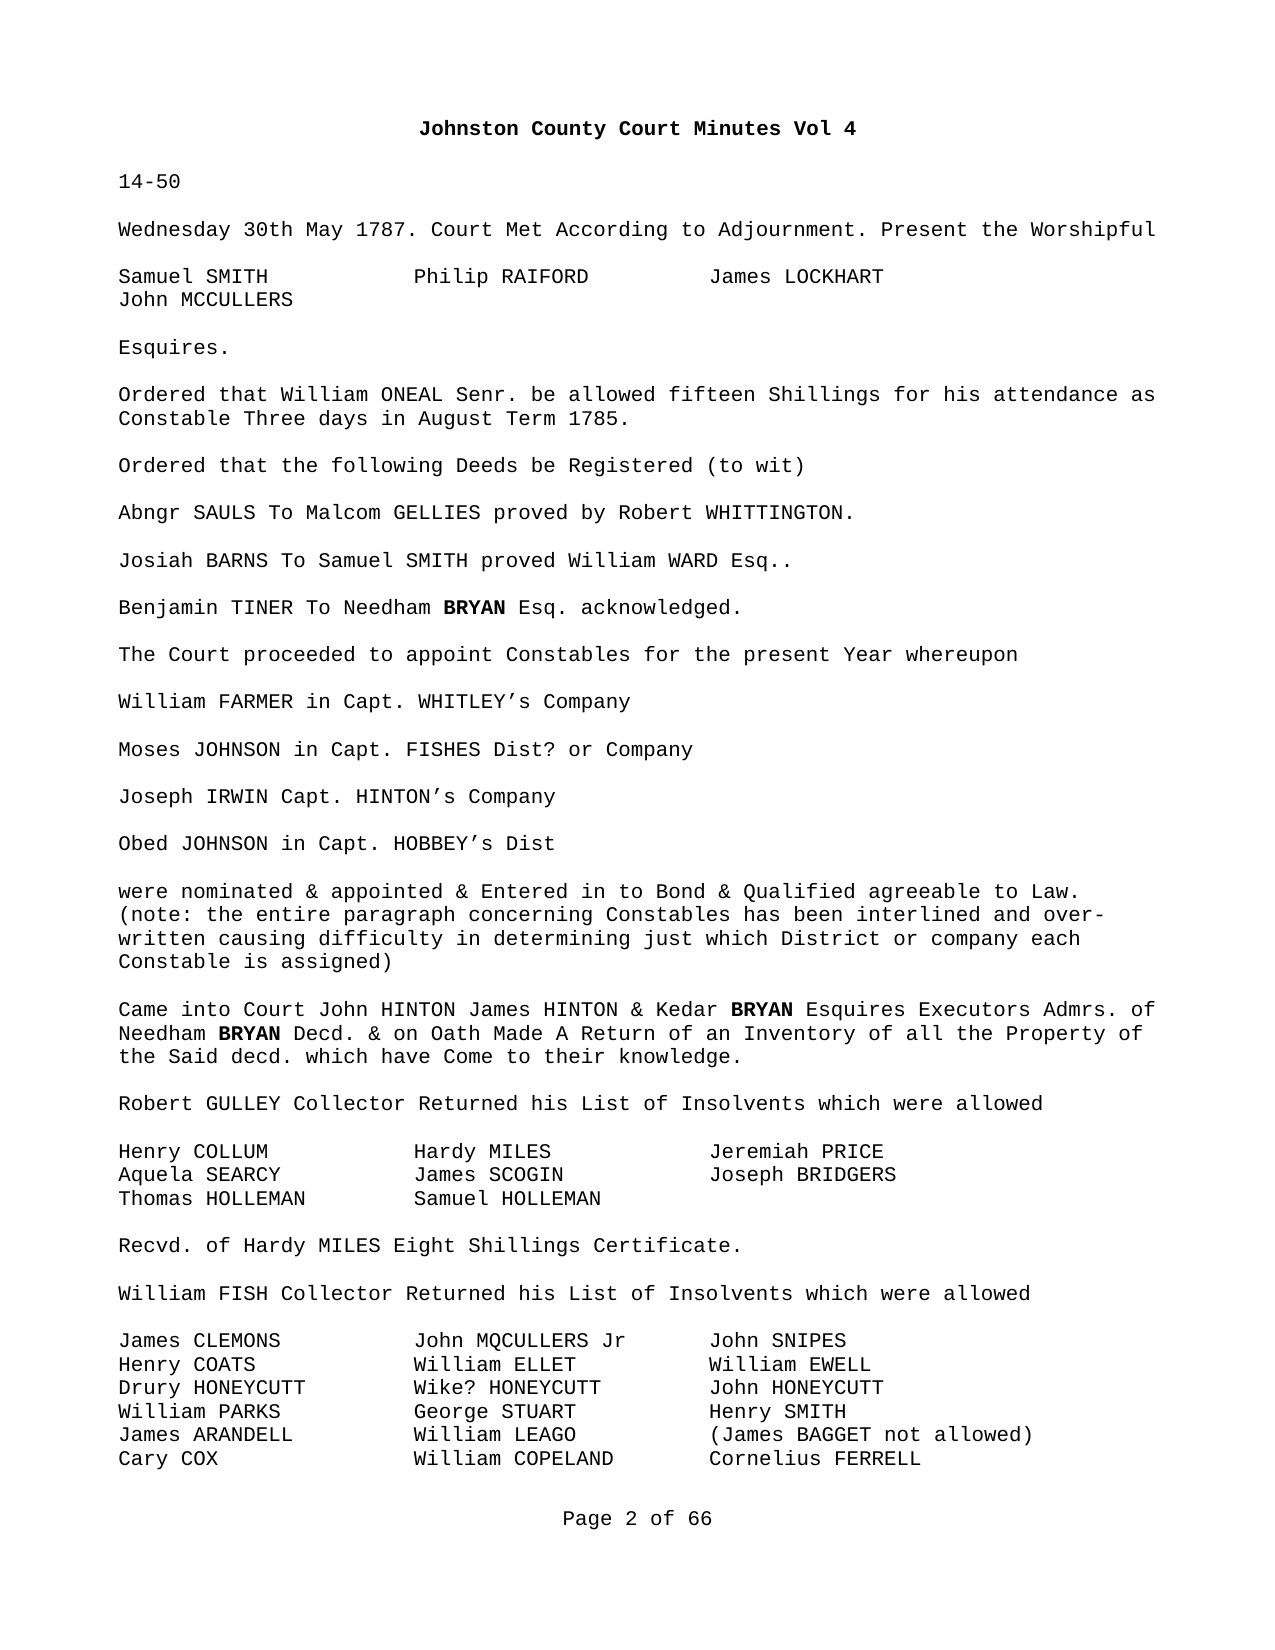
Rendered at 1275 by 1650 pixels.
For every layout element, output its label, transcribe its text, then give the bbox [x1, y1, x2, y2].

text William FARMER in Capt. WHITLEY’s Company [118, 691, 1157, 715]
text Ordered that William ONEAL Senr. be allowed fifteen Shillings for his attendance as Constable Three days in August Term 1785. [118, 384, 1157, 431]
text Aquela SEARCY James SCOGIN Joseph BRIDGERS [118, 1164, 1157, 1188]
text Henry COLLUM Hardy MILES Jeremiah PRICE [118, 1141, 1157, 1164]
text Abngr SAULS To Malcom GELLIES proved by Robert WHITTINGTON. [118, 502, 1157, 526]
text Cary COX William COPELAND Cornelius FERRELL [118, 1448, 1157, 1472]
text Obed JOHNSON in Capt. HOBBEY’s Dist [118, 833, 1157, 857]
text Esquires. [118, 337, 1157, 360]
text Recvd. of Hardy MILES Eight Shillings Certificate. [118, 1235, 1157, 1259]
text William PARKS George STUART Henry SMITH [118, 1401, 1157, 1424]
text Moses JOHNSON in Capt. FISHES Dist? or Company [118, 739, 1157, 762]
text 14-50 [118, 171, 1157, 195]
text Benjamin TINER To Needham BRYAN Esq. acknowledged. [118, 597, 1157, 621]
text Samuel SMITH Philip RAIFORD James LOCKHART [118, 266, 1157, 289]
text Came into Court John HINTON James HINTON & Kedar BRYAN Esquires Executors Admrs. of Needham BRYAN Decd. & on Oath Made A Return of an Inventory of all the Property of the Said decd. which have Come to their knowledge. [118, 999, 1157, 1070]
text were nominated & appointed & Entered in to Bond & Qualified agreeable to Law. (note: the entire paragraph concerning Constables has been interlined and over-written causing difficulty in determining just which District or company each Constable is assigned) [118, 881, 1157, 975]
text The Court proceeded to appoint Constables for the present Year whereupon [118, 644, 1157, 668]
text William FISH Collector Returned his List of Insolvents which were allowed [118, 1283, 1157, 1306]
text James CLEMONS John MQCULLERS Jr John SNIPES [118, 1330, 1157, 1353]
text John MCCULLERS [118, 289, 1157, 313]
text Ordered that the following Deeds be Registered (to wit) [118, 455, 1157, 479]
text Thomas HOLLEMAN Samuel HOLLEMAN [118, 1188, 1157, 1212]
text Wednesday 30th May 1787. Court Met According to Adjournment. Present the Worshipful [118, 218, 1157, 242]
text Joseph IRWIN Capt. HINTON’s Company [118, 786, 1157, 810]
text Drury HONEYCUTT Wike? HONEYCUTT John HONEYCUTT [118, 1377, 1157, 1401]
text Robert GULLEY Collector Returned his List of Insolvents which were allowed [118, 1093, 1157, 1117]
text Josiah BARNS To Samuel SMITH proved William WARD Esq.. [118, 549, 1157, 573]
text Henry COATS William ELLET William EWELL [118, 1353, 1157, 1377]
text James ARANDELL William LEAGO (James BAGGET not allowed) [118, 1424, 1157, 1448]
